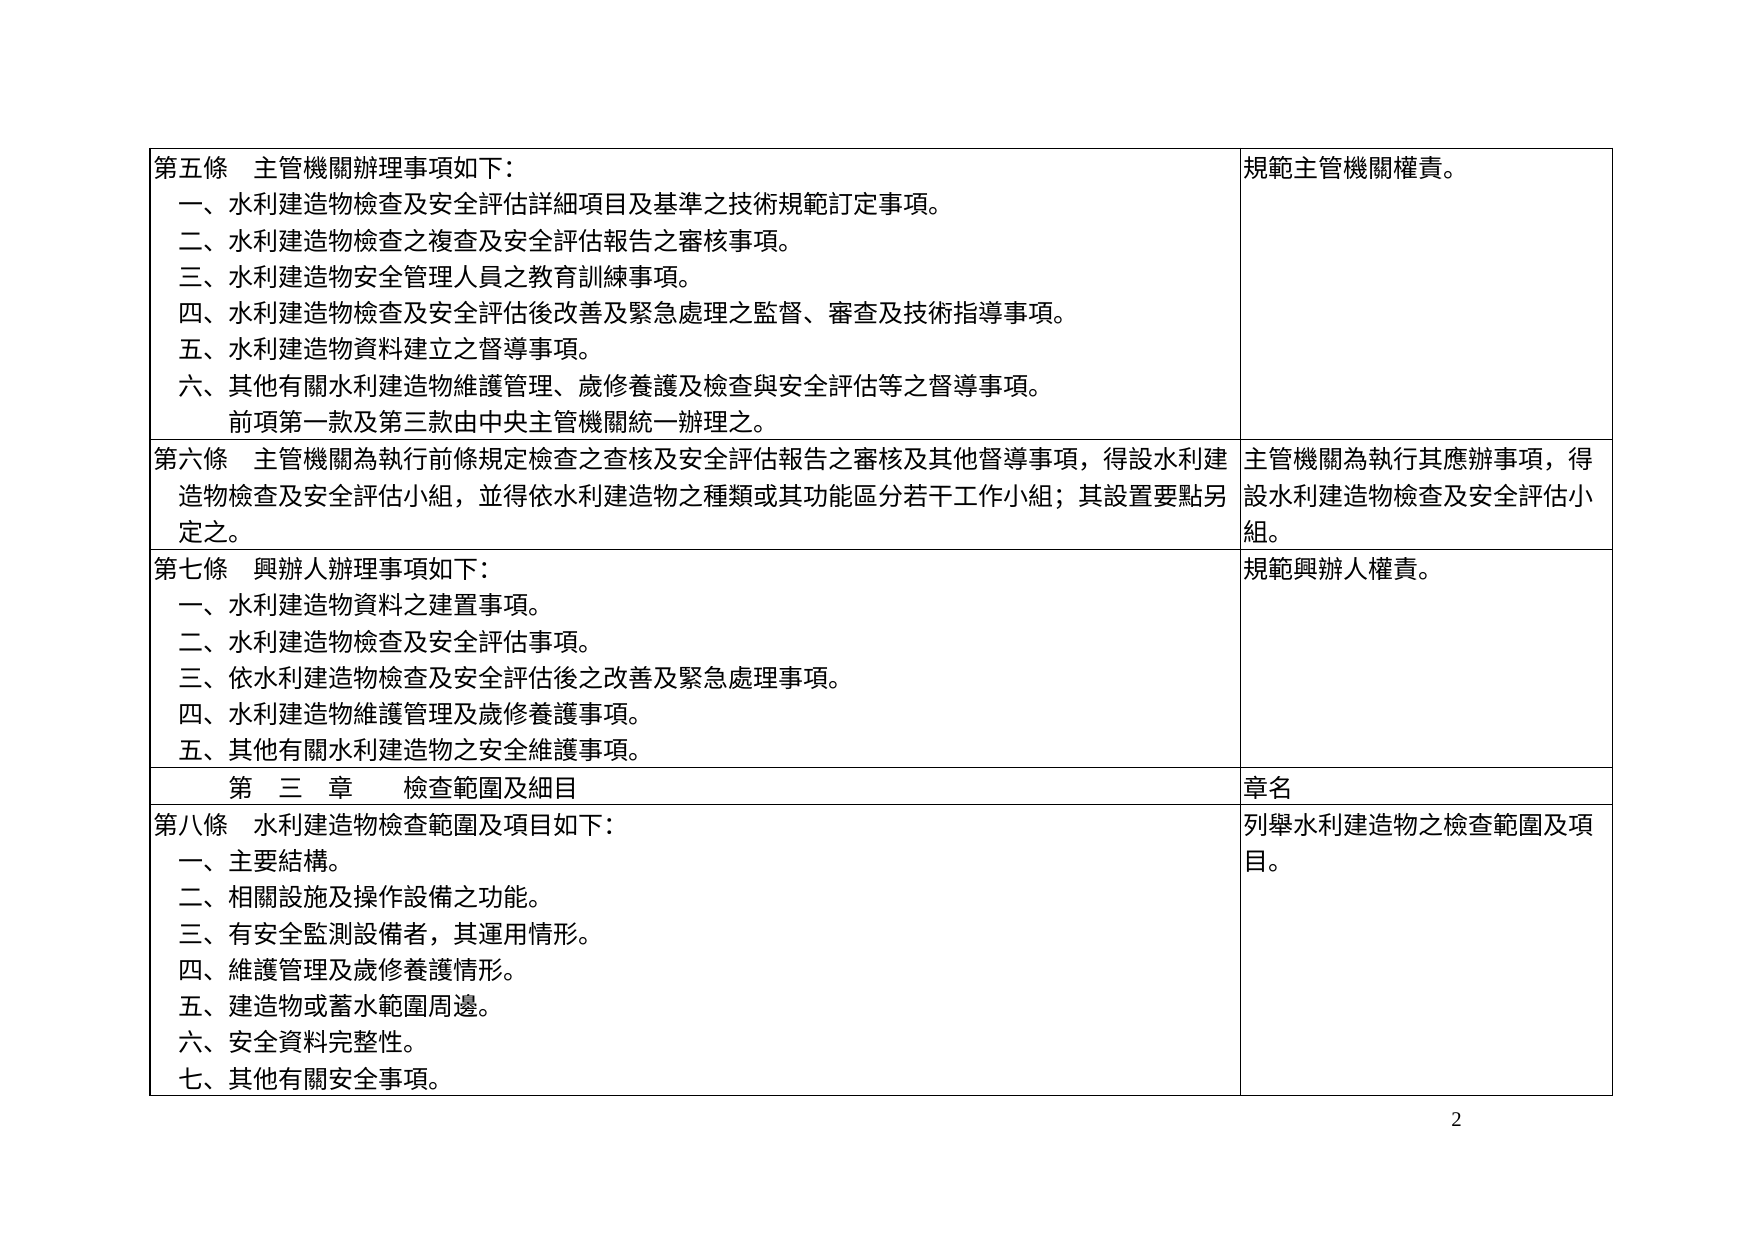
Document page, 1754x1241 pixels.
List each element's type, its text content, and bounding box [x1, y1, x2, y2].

table_cell 規範興辦人權責。 [1241, 550, 1612, 767]
table_cell 章名 [1241, 768, 1612, 804]
table_cell 列舉水利建造物之檢查範圍及項目。 [1241, 805, 1612, 1095]
table_cell 第 三 章 檢查範圍及細目 [151, 768, 1240, 804]
table_cell 第五條 主管機關辦理事項如下： 一、水利建造物檢查及安全評估詳細項目及基準之技術規範訂定事項。 二、水利建造物檢查之複查及安全評估報告之審核事項。 三、水利建造物安全管理人員之教育訓練事項。 四、水利建造物檢查及安全評估後改善及緊急處理之監督、審查及技術指導事項。 五、水利建造物資料建立之督導事項。 六、其他有關水利建造物維護管理、歲修養護及檢查與安全評估等之督導事項。 前項第一款及第三款由中央主管機關統一辦理之。 [151, 149, 1240, 439]
table_cell 規範主管機關權責。 [1241, 149, 1612, 439]
table_cell 第六條 主管機關為執行前條規定檢查之查核及安全評估報告之審核及其他督導事項，得設水利建造物檢查及安全評估小組，並得依水利建造物之種類或其功能區分若干工作小組；其設置要點另定之。 [151, 440, 1240, 548]
table_cell 第七條 興辦人辦理事項如下： 一、水利建造物資料之建置事項。 二、水利建造物檢查及安全評估事項。 三、依水利建造物檢查及安全評估後之改善及緊急處理事項。 四、水利建造物維護管理及歲修養護事項。 五、其他有關水利建造物之安全維護事項。 [151, 550, 1240, 767]
table_cell 第八條 水利建造物檢查範圍及項目如下： 一、主要結構。 二、相關設施及操作設備之功能。 三、有安全監測設備者，其運用情形。 四、維護管理及歲修養護情形。 五、建造物或蓄水範圍周邊。 六、安全資料完整性。 七、其他有關安全事項。 [151, 805, 1240, 1095]
table_cell 主管機關為執行其應辦事項，得設水利建造物檢查及安全評估小組。 [1241, 440, 1612, 548]
